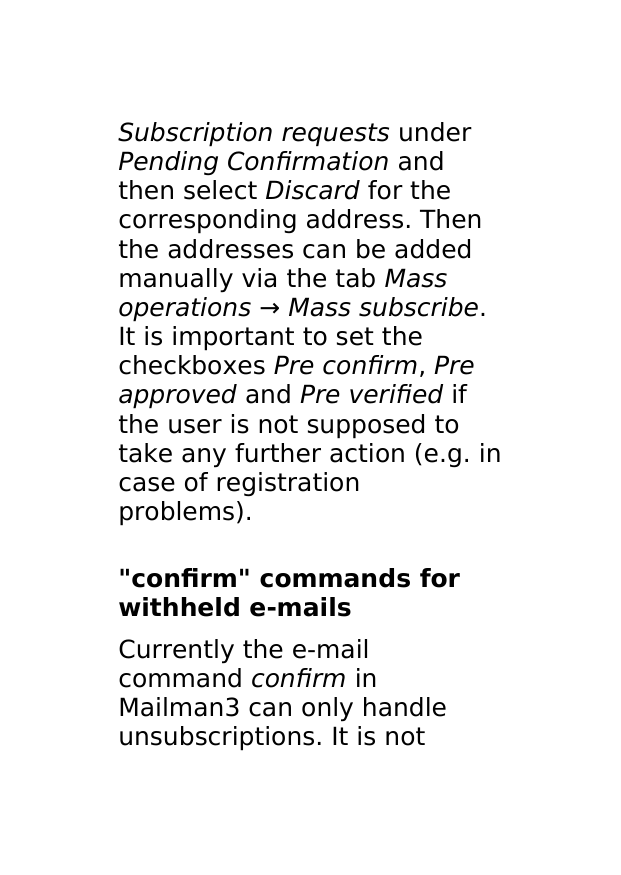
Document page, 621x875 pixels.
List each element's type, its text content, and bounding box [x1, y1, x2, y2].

text Currently the e-mail command confirm in Mailman3 can only handle unsubscriptions. It is not [118, 635, 502, 751]
text Subscription requests under Pending Confirmation and then select Discard for the corresponding address. Then the addresses can be added manually via the tab Mass operations → Mass subscribe. It is important to set the checkboxes Pre confirm, Pre approved and Pre verified if the user is not supposed to take any further action (e.g. in case of registration problems). [118, 118, 502, 526]
subtitle "confirm" commands for withheld e-mails [118, 564, 502, 622]
